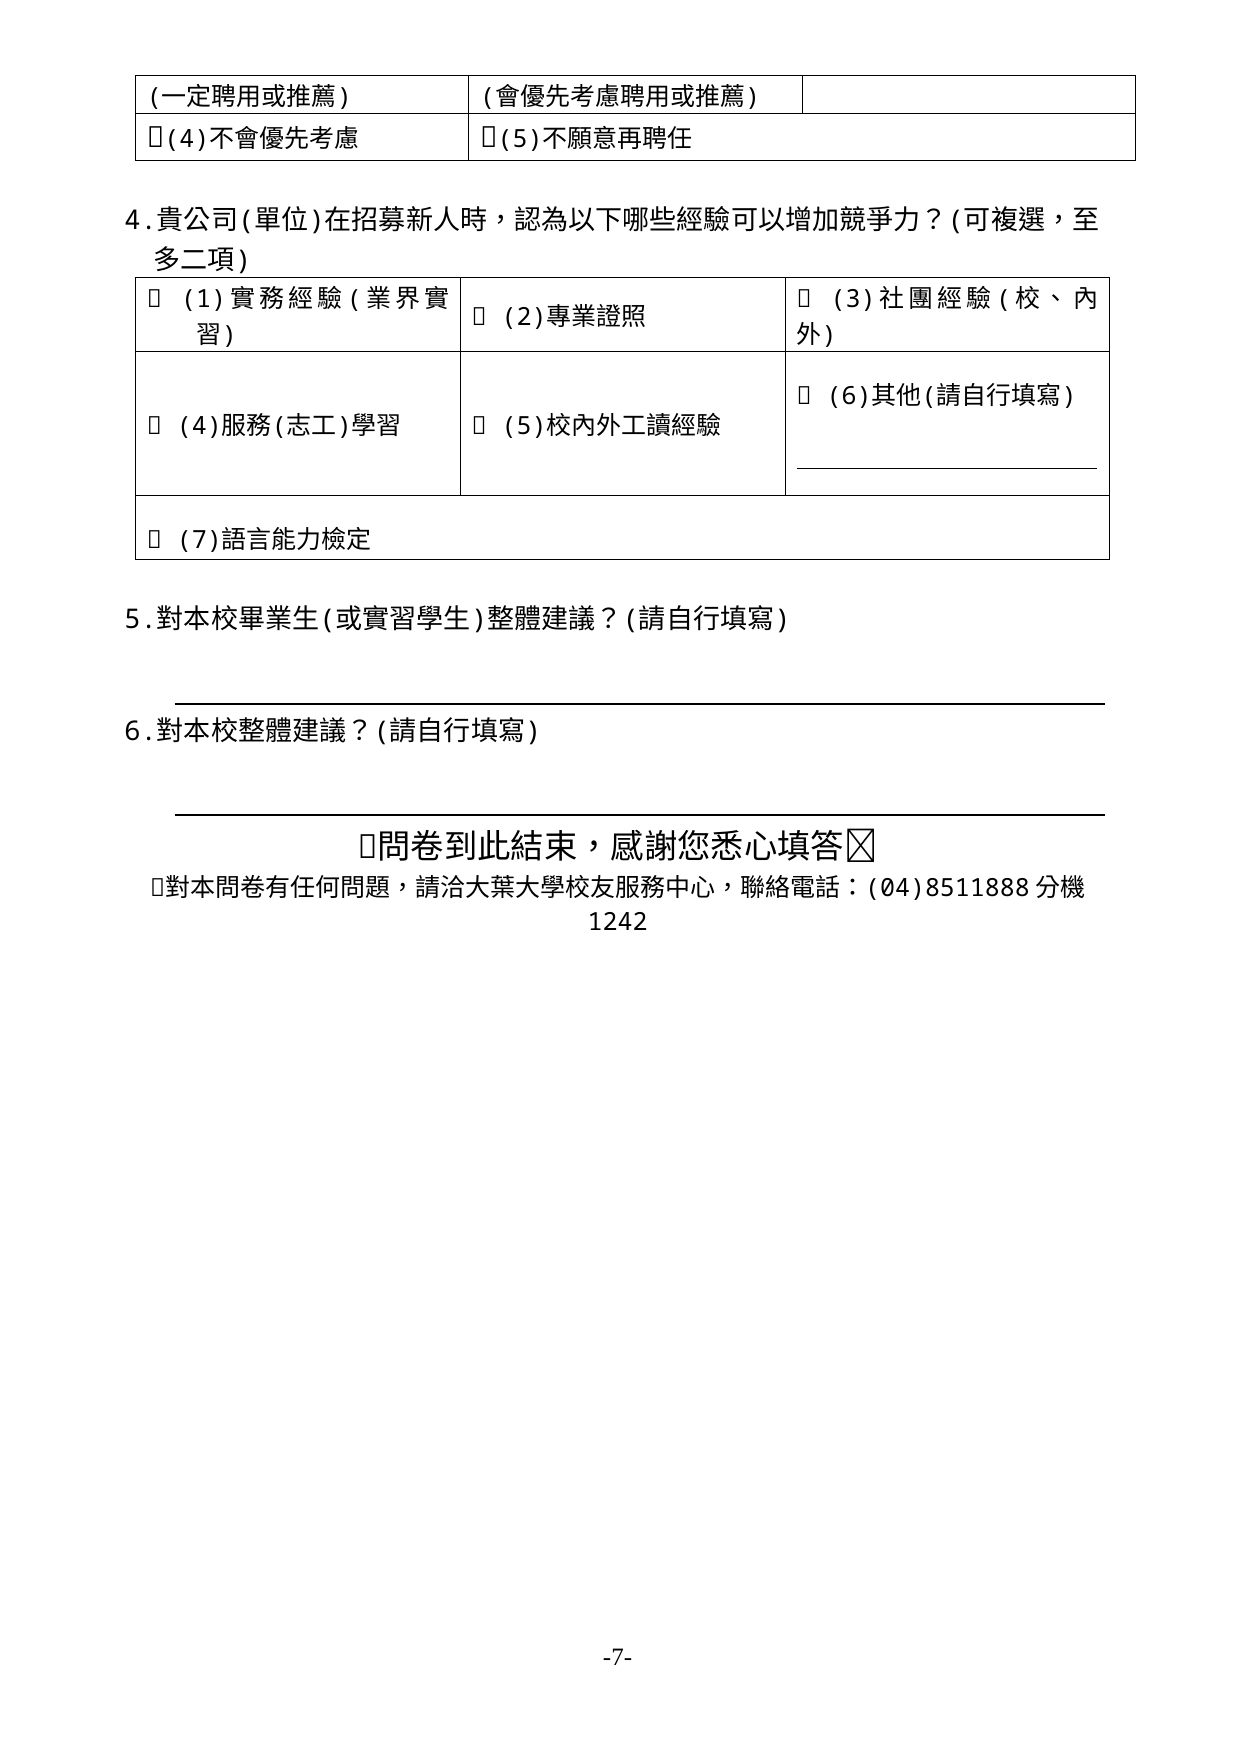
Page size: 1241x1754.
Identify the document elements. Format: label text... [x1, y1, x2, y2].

text 6.對本校整體建議？(請自行填寫) [124, 708, 1110, 748]
table_header (一定聘用或推薦) [136, 76, 468, 112]
table_cell  (7)語言能力檢定 [136, 496, 1109, 559]
table_cell (4)不會優先考慮 [136, 114, 468, 160]
table_cell (5)不願意再聘任 [469, 114, 1135, 160]
text 對本問卷有任何問題，請洽大葉大學校友服務中心，聯絡電話：(04)8511888分機1242 [124, 868, 1110, 938]
table_header  (2)專業證照 [461, 278, 785, 351]
table_cell  (6)其他(請自行填寫) [786, 352, 1109, 495]
text 問卷到此結束，感謝您悉心填答 [124, 819, 1110, 868]
table_cell  (4)服務(志工)學習 [136, 352, 460, 495]
text 5.對本校畢業生(或實習學生)整體建議？(請自行填寫) [124, 597, 1110, 637]
table_header [803, 76, 1135, 112]
text 4.貴公司(單位)在招募新人時，認為以下哪些經驗可以增加競爭力？(可複選，至多二項) [124, 198, 1110, 277]
table_header (會優先考慮聘用或推薦) [469, 76, 802, 112]
table_header  (3)社團經驗(校、內外) [786, 278, 1109, 351]
table_cell  (5)校內外工讀經驗 [461, 352, 785, 495]
table_header  (1)實務經驗(業界實習) [136, 278, 460, 351]
